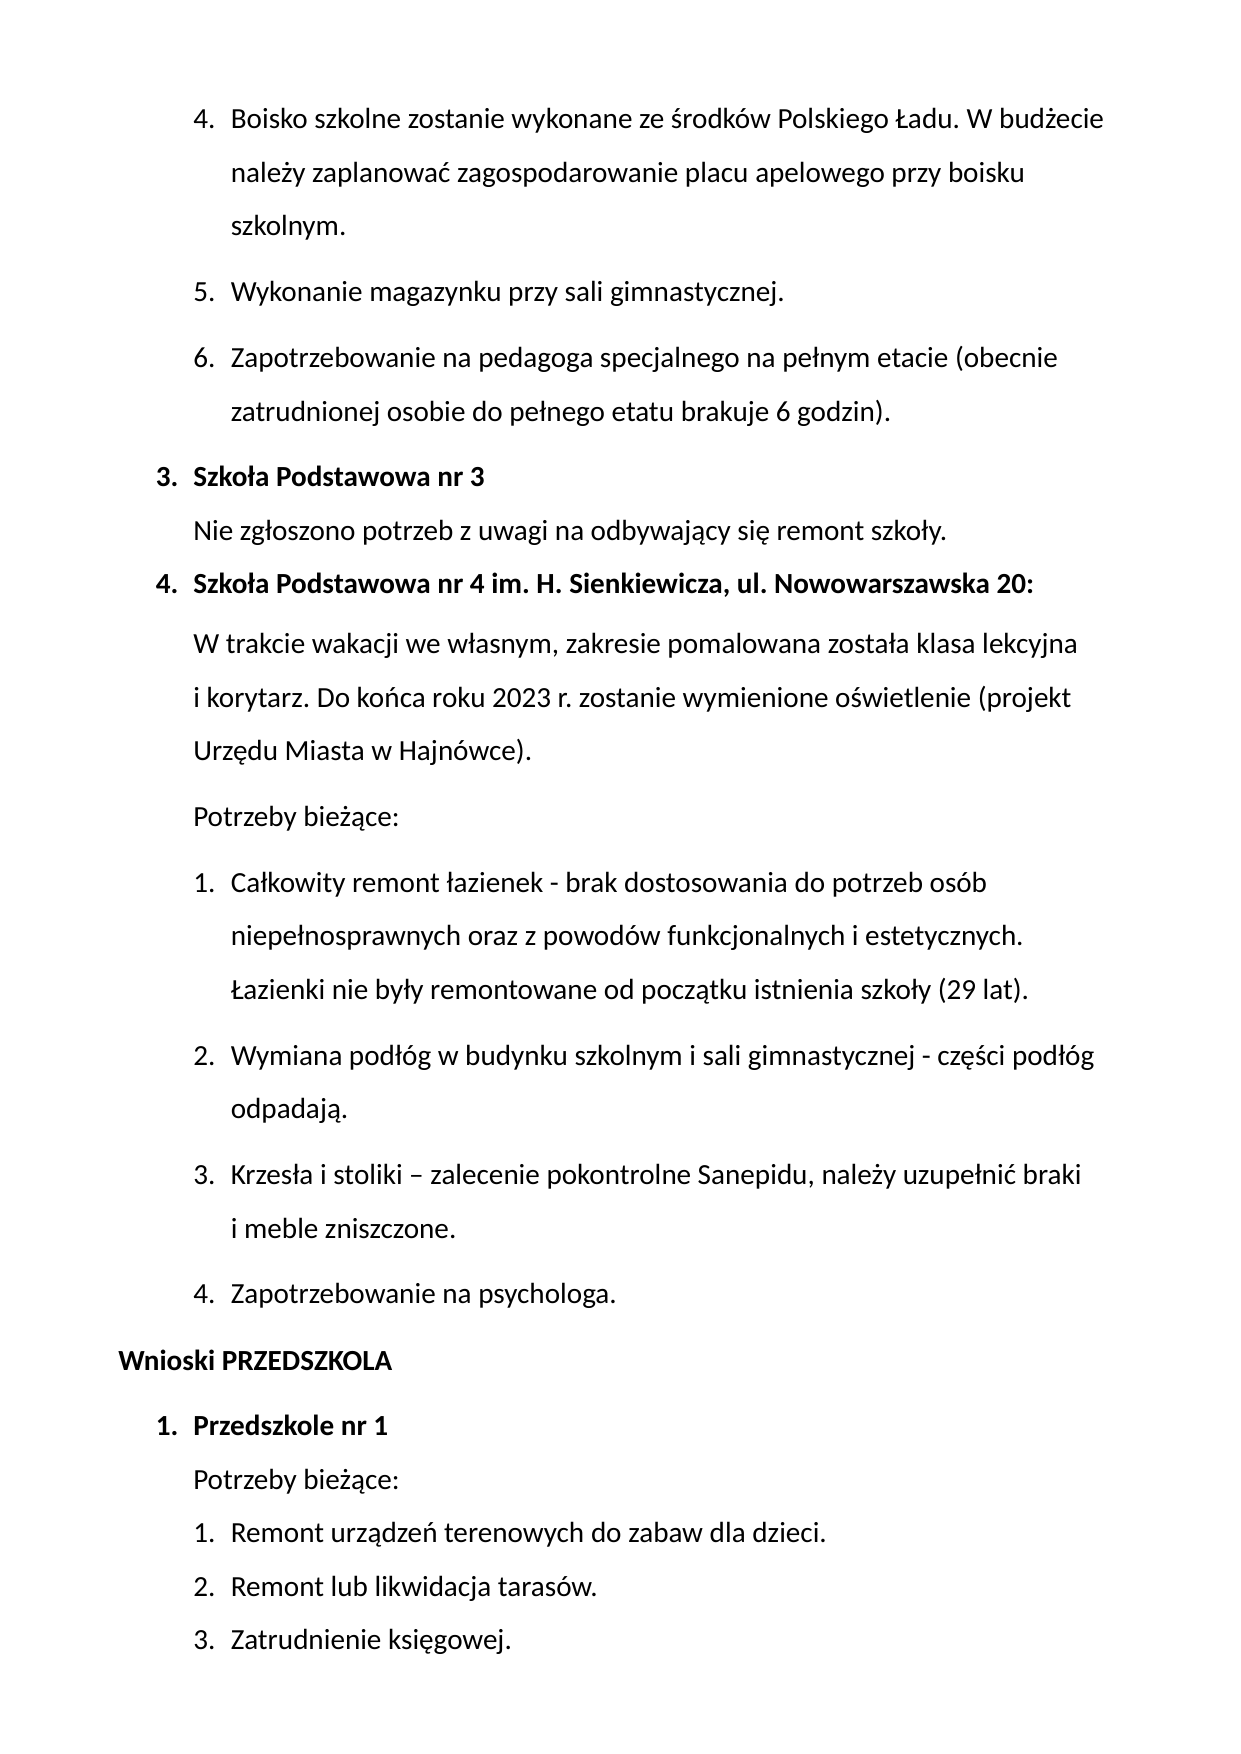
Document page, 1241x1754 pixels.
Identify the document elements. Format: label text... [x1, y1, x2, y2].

list Zapotrzebowanie na psychologa. [193, 1276, 1122, 1311]
list Boisko szkolne zostanie wykonane ze środków Polskiego Ładu. W budżecie należy zaplanować zagospodarowanie placu apelowego przy boisku szkolnym. [193, 100, 1122, 243]
list Przedszkole nr 1 [156, 1407, 1122, 1443]
list Wymiana podłóg w budynku szkolnym i sali gimnastycznej - części podłóg odpadają. [193, 1037, 1122, 1126]
list Wykonanie magazynku przy sali gimnastycznej. [193, 273, 1122, 309]
list Szkoła Podstawowa nr 3 [156, 458, 1122, 494]
list Zapotrzebowanie na pedagoga specjalnego na pełnym etacie (obecnie zatrudnionej osobie do pełnego etatu brakuje 6 godzin). [193, 339, 1122, 428]
list W trakcie wakacji we własnym, zakresie pomalowana została klasa lekcyjna i korytarz. Do końca roku 2023 r. zostanie wymienione oświetlenie (projekt Urzędu Miasta w Hajnówce). [156, 625, 1122, 768]
list Nie zgłoszono potrzeb z uwagi na odbywający się remont szkoły. [156, 512, 1122, 548]
list Całkowity remont łazienek - brak dostosowania do potrzeb osób niepełnosprawnych oraz z powodów funkcjonalnych i estetycznych. Łazienki nie były remontowane od początku istnienia szkoły (29 lat). [193, 864, 1122, 1007]
list Potrzeby bieżące: [156, 798, 1122, 834]
text Wnioski PRZEDSZKOLA [118, 1342, 1122, 1377]
list Zatrudnienie księgowej. [193, 1621, 1122, 1657]
list Remont lub likwidacja tarasów. [193, 1568, 1122, 1603]
list Potrzeby bieżące: [156, 1461, 1122, 1497]
list Remont urządzeń terenowych do zabaw dla dzieci. [193, 1514, 1122, 1550]
list Krzesła i stoliki – zalecenie pokontrolne Sanepidu, należy uzupełnić braki i meble zniszczone. [193, 1156, 1122, 1245]
list Szkoła Podstawowa nr 4 im. H. Sienkiewicza, ul. Nowowarszawska 20: [156, 565, 1122, 601]
